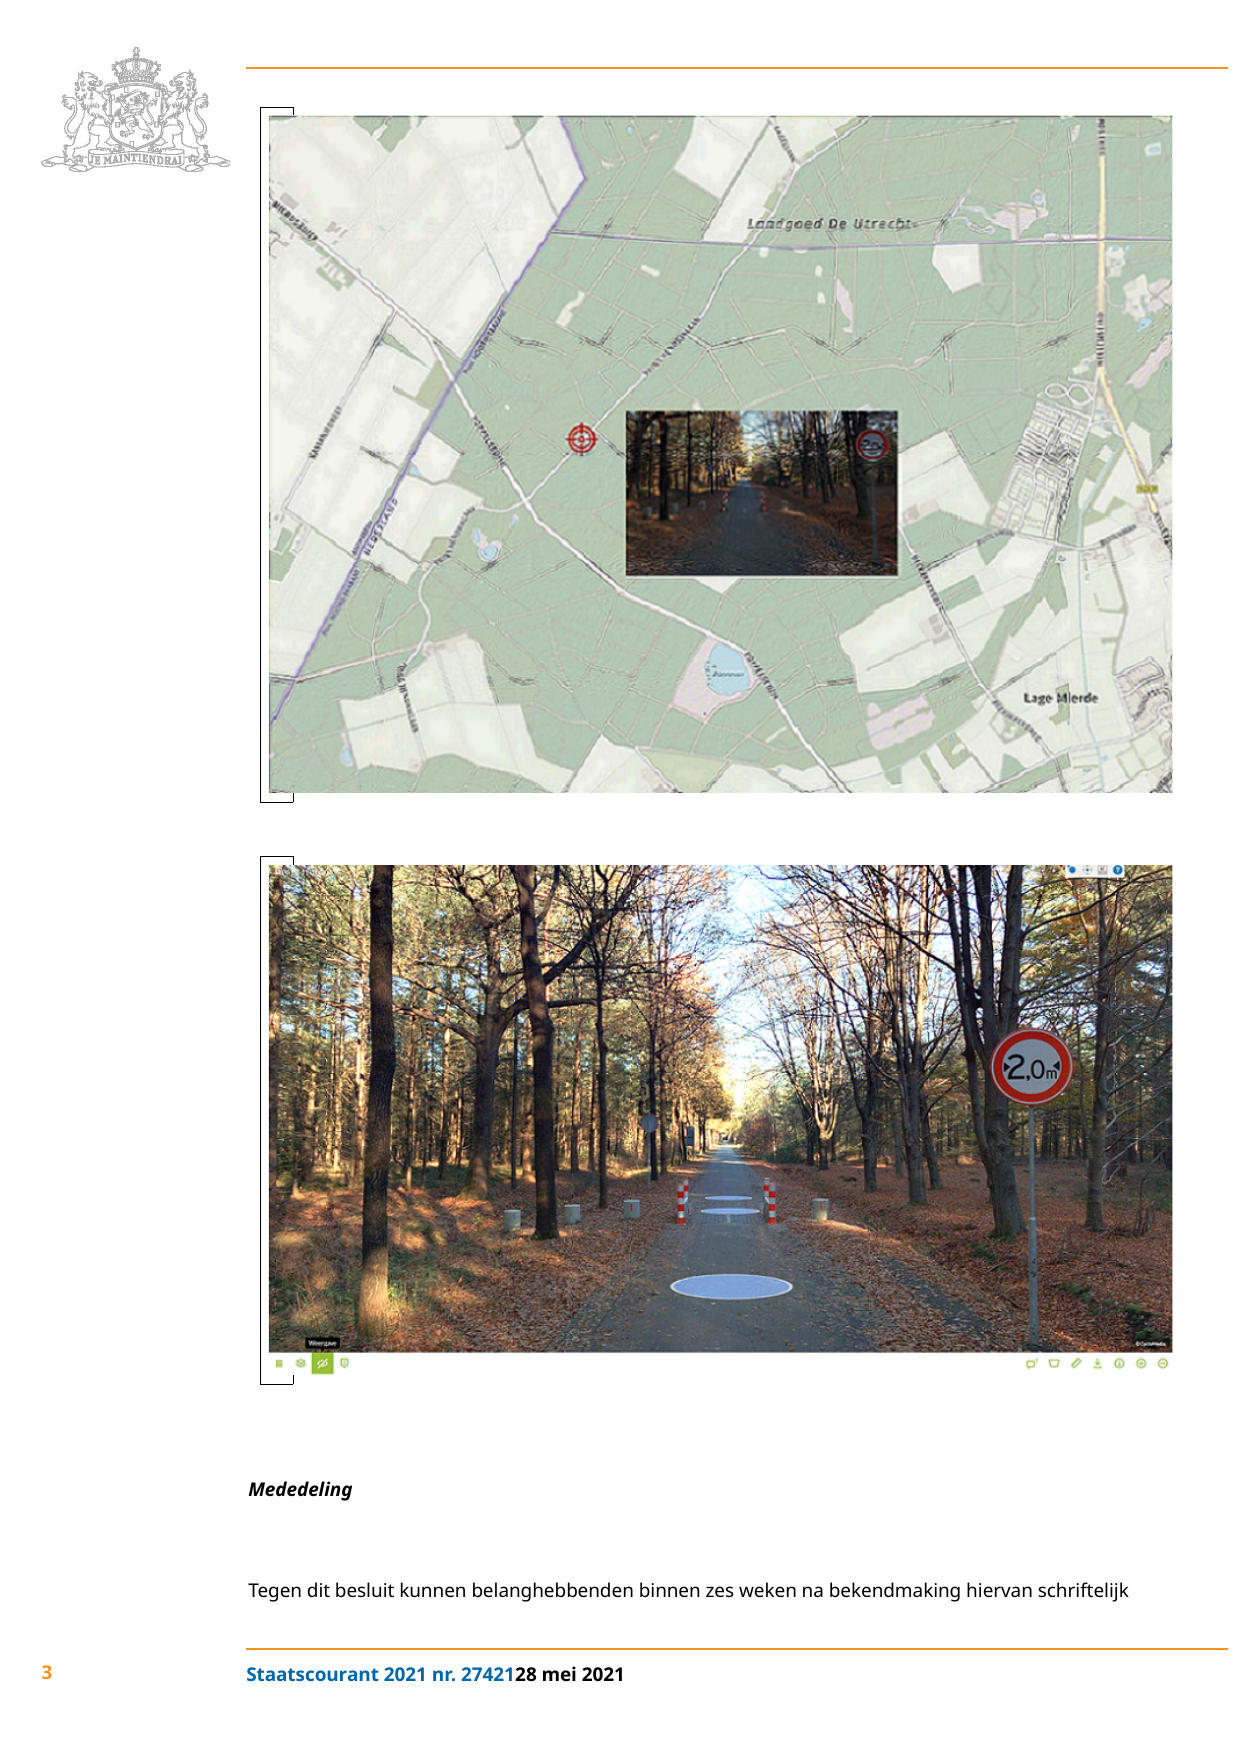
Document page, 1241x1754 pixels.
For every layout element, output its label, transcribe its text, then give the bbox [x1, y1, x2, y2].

text Tegen dit besluit kunnen belanghebbenden binnen zes weken na bekendmaking hiervan schriftelijk [248, 1577, 1152, 1603]
picture [41, 47, 231, 172]
text Mededeling [248, 1476, 1152, 1502]
picture [268, 115, 1173, 793]
picture [268, 865, 1173, 1375]
